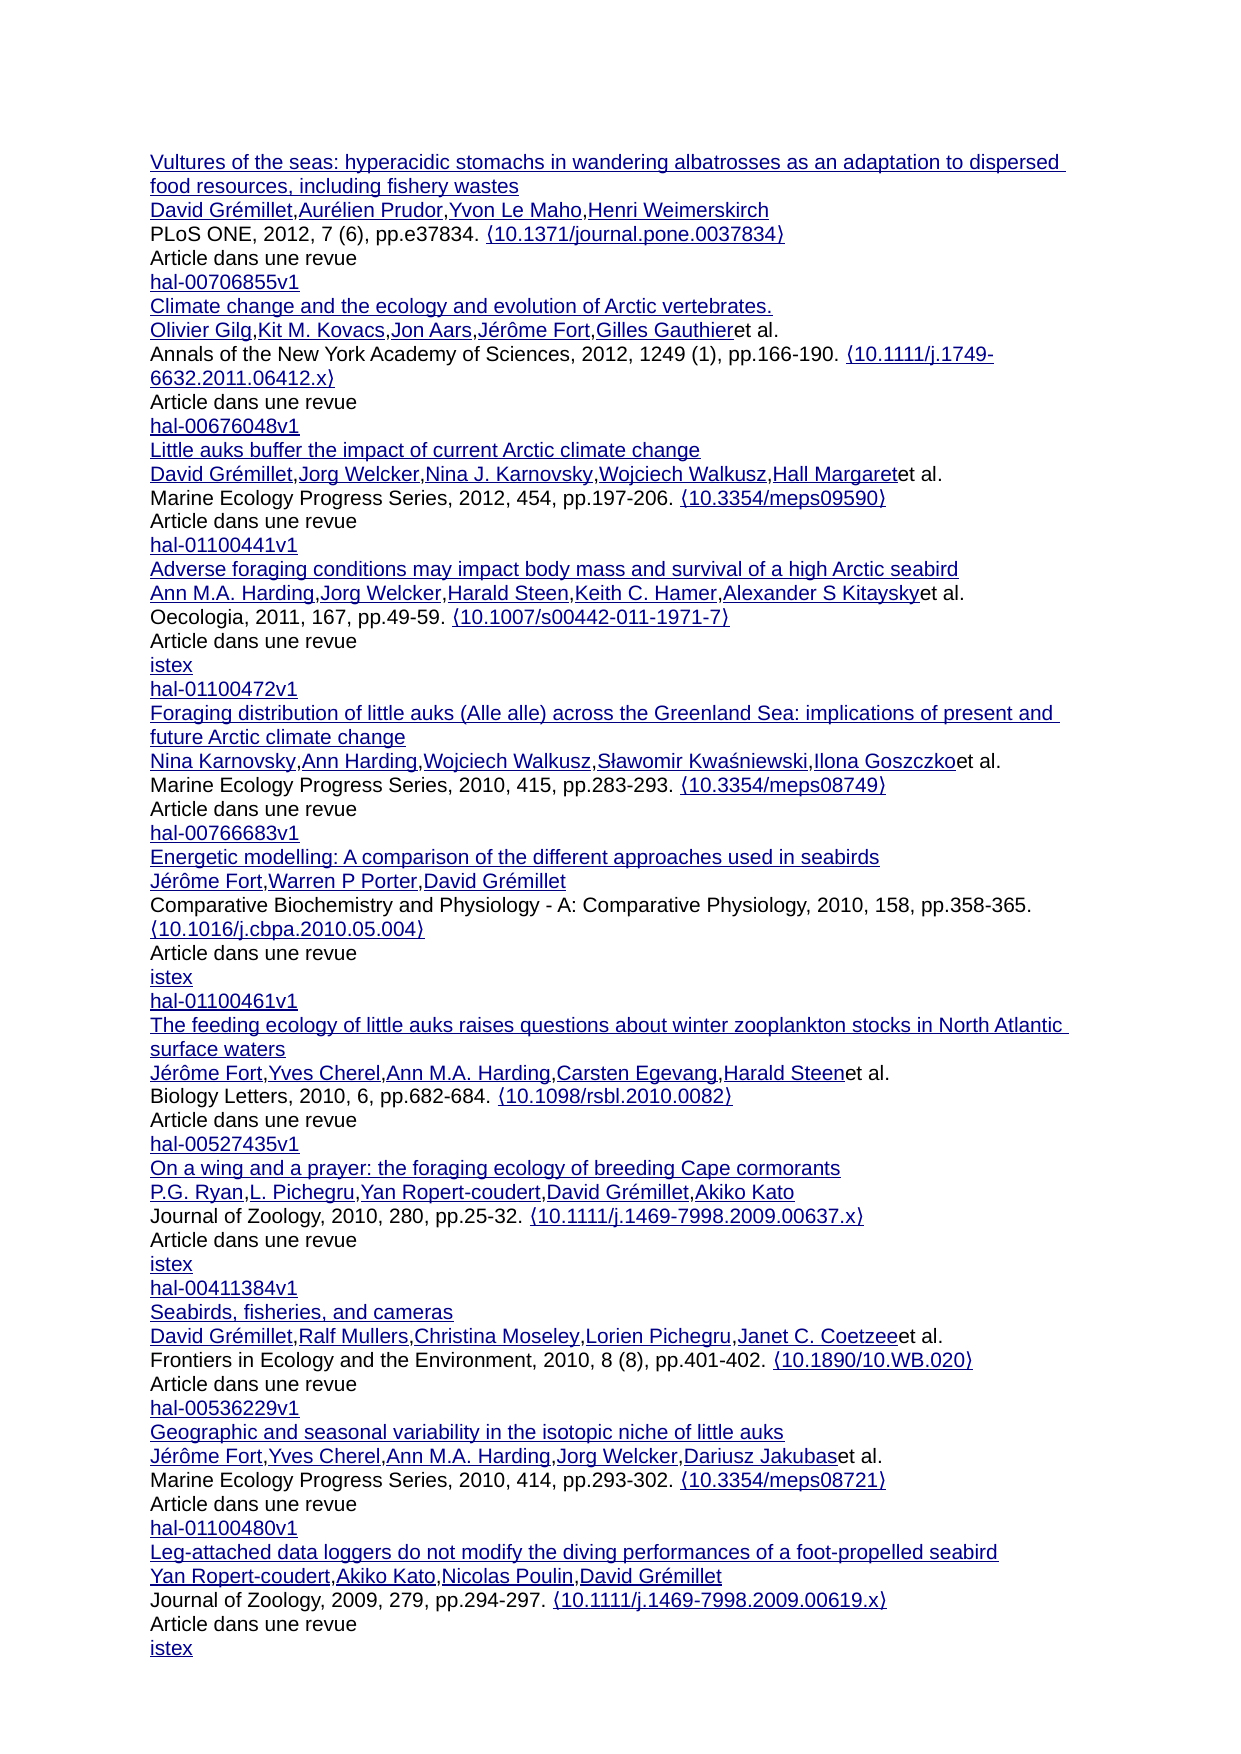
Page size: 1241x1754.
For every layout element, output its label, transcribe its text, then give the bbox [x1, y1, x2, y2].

table_cell On a wing and a prayer: the foraging ecology of breeding Cape cormorants P.G. Ryan,L. Pichegru,Yan Ropert‐coudert,David Grémillet,Akiko Kato Journal of Zoology, 2010, 280, pp.25-32. ⟨10.1111/j.1469-7998.2009.00637.x⟩ Article dans une revue istex hal-00411384v1 [150, 1156, 1090, 1300]
table_cell Climate change and the ecology and evolution of Arctic vertebrates. Olivier Gilg,Kit M. Kovacs,Jon Aars,Jérôme Fort,Gilles Gauthieret al. Annals of the New York Academy of Sciences, 2012, 1249 (1), pp.166-190. ⟨10.1111/j.1749-6632.2011.06412.x⟩ Article dans une revue hal-00676048v1 [150, 294, 1090, 437]
table_cell Vultures of the seas: hyperacidic stomachs in wandering albatrosses as an adaptation to dispersed food resources, including fishery wastes David Grémillet,Aurélien Prudor,Yvon Le Maho,Henri Weimerskirch PLoS ONE, 2012, 7 (6), pp.e37834. ⟨10.1371/journal.pone.0037834⟩ Article dans une revue hal-00706855v1 [150, 150, 1090, 294]
table_cell The feeding ecology of little auks raises questions about winter zooplankton stocks in North Atlantic surface waters Jérôme Fort,Yves Cherel,Ann M.A. Harding,Carsten Egevang,Harald Steenet al. Biology Letters, 2010, 6, pp.682-684. ⟨10.1098/rsbl.2010.0082⟩ Article dans une revue hal-00527435v1 [150, 1013, 1090, 1156]
table_cell Little auks buffer the impact of current Arctic climate change David Grémillet,Jorg Welcker,Nina J. Karnovsky,Wojciech Walkusz,Hall Margaretet al. Marine Ecology Progress Series, 2012, 454, pp.197-206. ⟨10.3354/meps09590⟩ Article dans une revue hal-01100441v1 [150, 438, 1090, 557]
table_cell Leg-attached data loggers do not modify the diving performances of a foot-propelled seabird Yan Ropert‐coudert,Akiko Kato,Nicolas Poulin,David Grémillet Journal of Zoology, 2009, 279, pp.294-297. ⟨10.1111/j.1469-7998.2009.00619.x⟩ Article dans une revue istex [150, 1540, 1090, 1659]
table_cell Foraging distribution of little auks (Alle alle) across the Greenland Sea: implications of present and future Arctic climate change Nina Karnovsky,Ann Harding,Wojciech Walkusz,Sławomir Kwaśniewski,Ilona Goszczkoet al. Marine Ecology Progress Series, 2010, 415, pp.283-293. ⟨10.3354/meps08749⟩ Article dans une revue hal-00766683v1 [150, 701, 1090, 845]
table_cell Adverse foraging conditions may impact body mass and survival of a high Arctic seabird Ann M.A. Harding,Jorg Welcker,Harald Steen,Keith C. Hamer,Alexander S Kitayskyet al. Oecologia, 2011, 167, pp.49-59. ⟨10.1007/s00442-011-1971-7⟩ Article dans une revue istex hal-01100472v1 [150, 557, 1090, 701]
table_cell Geographic and seasonal variability in the isotopic niche of little auks Jérôme Fort,Yves Cherel,Ann M.A. Harding,Jorg Welcker,Dariusz Jakubaset al. Marine Ecology Progress Series, 2010, 414, pp.293-302. ⟨10.3354/meps08721⟩ Article dans une revue hal-01100480v1 [150, 1420, 1090, 1539]
table_cell Energetic modelling: A comparison of the different approaches used in seabirds Jérôme Fort,Warren P Porter,David Grémillet Comparative Biochemistry and Physiology - A: Comparative Physiology, 2010, 158, pp.358-365. ⟨10.1016/j.cbpa.2010.05.004⟩ Article dans une revue istex hal-01100461v1 [150, 845, 1090, 1012]
table_cell Seabirds, fisheries, and cameras David Grémillet,Ralf Mullers,Christina Moseley,Lorien Pichegru,Janet C. Coetzeeet al. Frontiers in Ecology and the Environment, 2010, 8 (8), pp.401-402. ⟨10.1890/10.WB.020⟩ Article dans une revue hal-00536229v1 [150, 1300, 1090, 1420]
